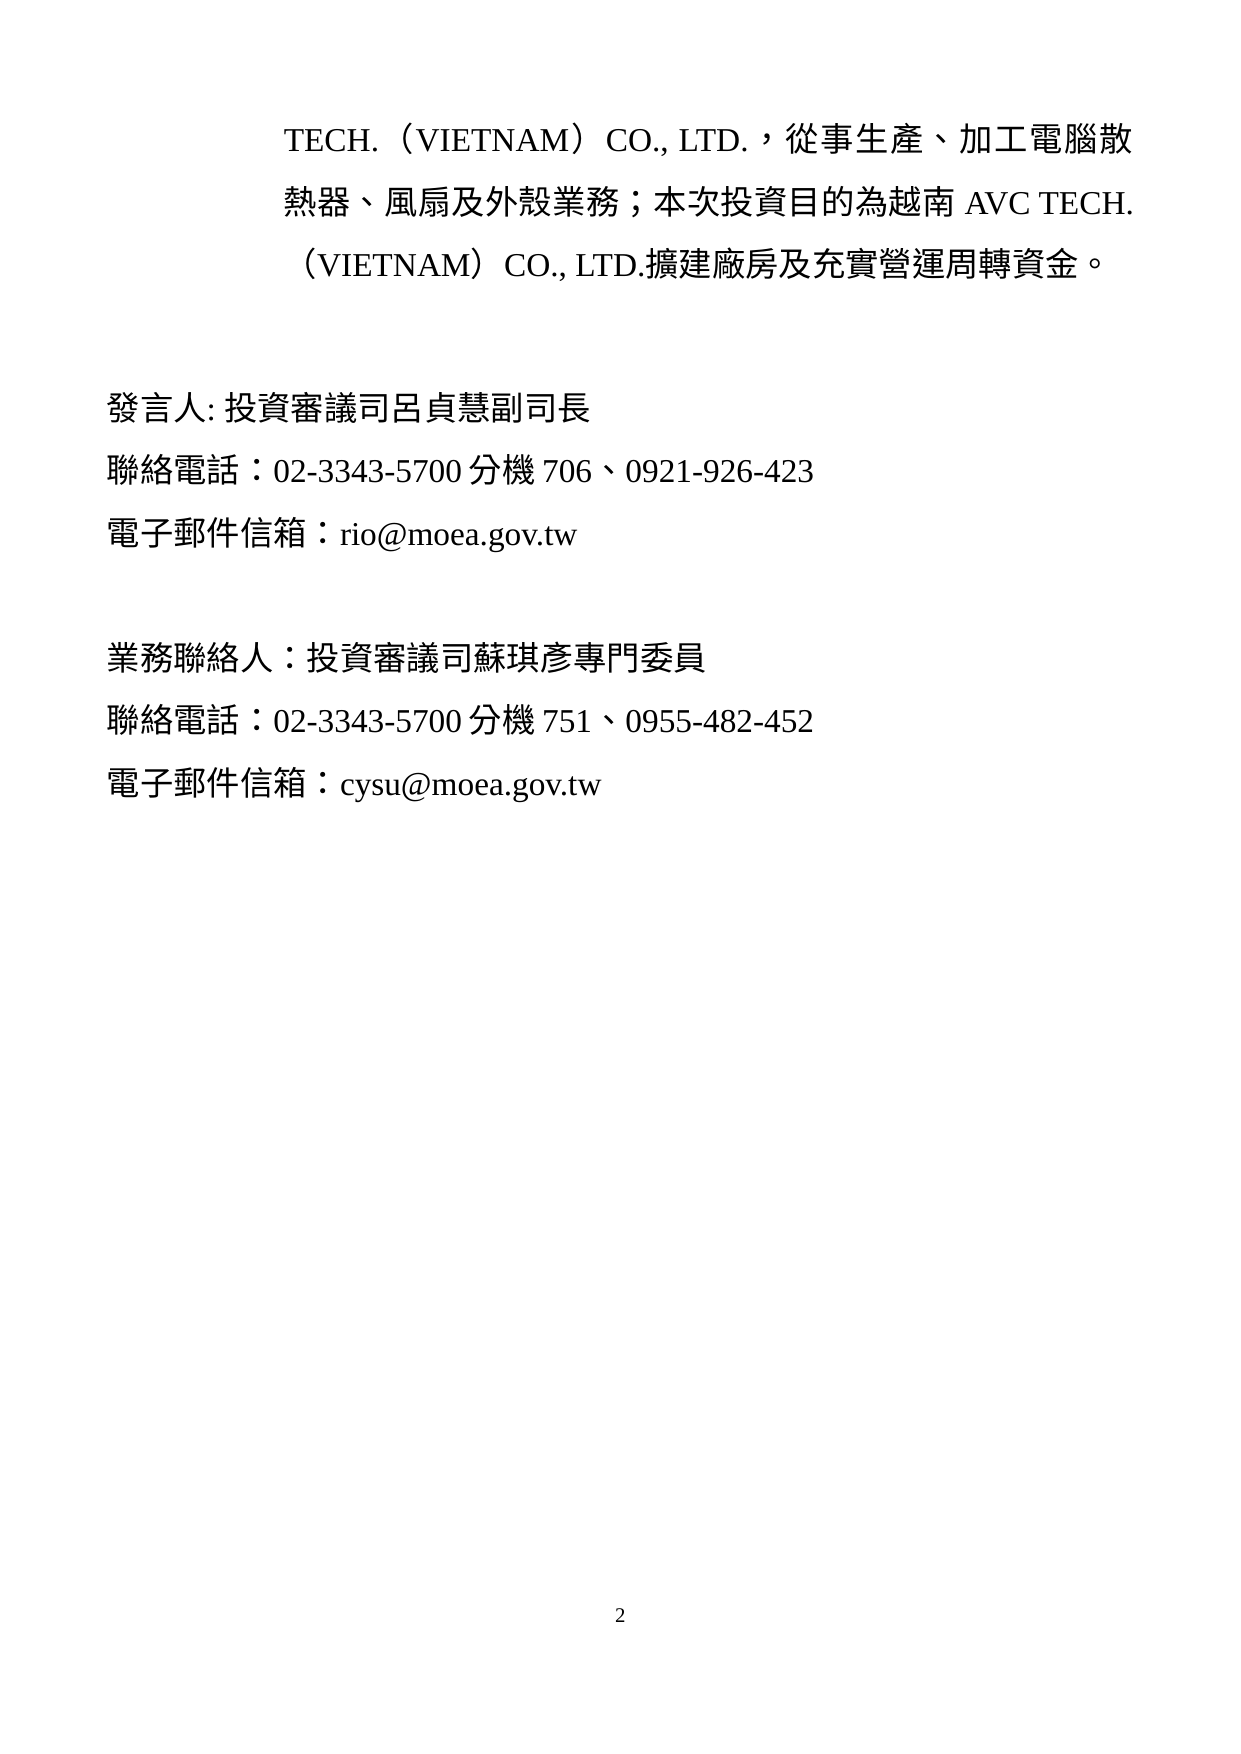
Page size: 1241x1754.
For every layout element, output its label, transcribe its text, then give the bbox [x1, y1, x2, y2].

text 聯絡電話：02-3343-5700分機751、0955-482-452 [106, 677, 1134, 739]
text 發言人: 投資審議司呂貞慧副司長 [106, 364, 1134, 427]
list TECH.（VIETNAM）CO., LTD.，從事生產、加工電腦散熱器、風扇及外殼業務；本次投資目的為越南AVC TECH.（VIETNAM）CO., LTD.擴建廠房及充實營運周轉資金。 [183, 96, 1134, 283]
text 業務聯絡人：投資審議司蘇琪彥專門委員 [106, 614, 1134, 677]
text 聯絡電話：02-3343-5700分機706、0921-926-423 [106, 427, 1134, 489]
text 電子郵件信箱：cysu@moea.gov.tw [106, 739, 1134, 802]
text 電子郵件信箱：rio@moea.gov.tw [106, 489, 1134, 552]
